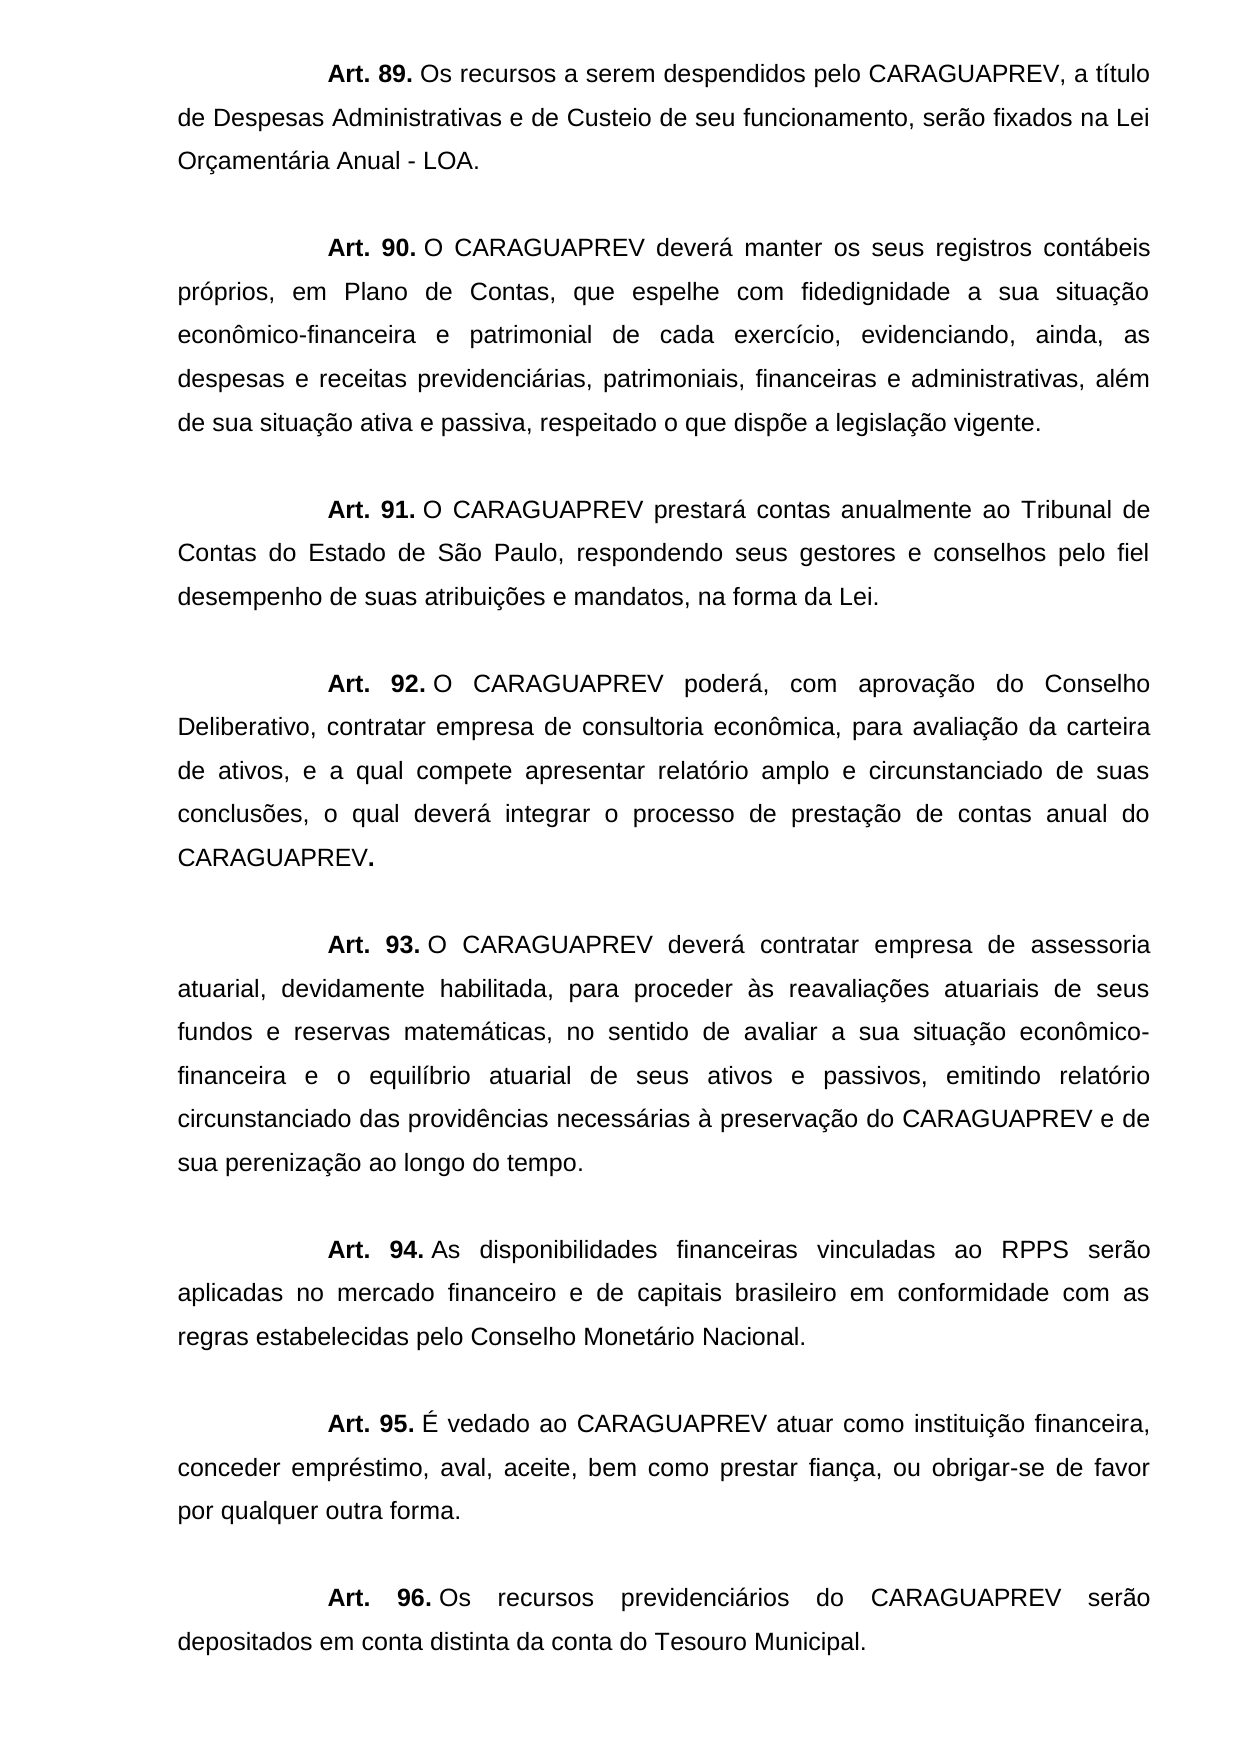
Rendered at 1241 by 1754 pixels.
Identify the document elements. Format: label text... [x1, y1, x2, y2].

text Art. 94. As disponibilidades financeiras vinculadas ao RPPS serão aplicadas no mercado financeiro e de capitais brasileiro em conformidade com as regras estabelecidas pelo Conselho Monetário Nacional. [177, 1235, 1152, 1351]
text Art. 93. O CARAGUAPREV deverá contratar empresa de assessoria atuarial, devidamente habilitada, para proceder às reavaliações atuariais de seus fundos e reservas matemáticas, no sentido de avaliar a sua situação econômico-financeira e o equilíbrio atuarial de seus ativos e passivos, emitindo relatório circunstanciado das providências necessárias à preservação do CARAGUAPREV e de sua perenização ao longo do tempo. [177, 930, 1152, 1177]
text Art. 90. O CARAGUAPREV deverá manter os seus registros contábeis próprios, em Plano de Contas, que espelhe com fidedignidade a sua situação econômico-financeira e patrimonial de cada exercício, evidenciando, ainda, as despesas e receitas previdenciárias, patrimoniais, financeiras e administrativas, além de sua situação ativa e passiva, respeitado o que dispõe a legislação vigente. [177, 233, 1152, 436]
text Art. 95. É vedado ao CARAGUAPREV atuar como instituição financeira, conceder empréstimo, aval, aceite, bem como prestar fiança, ou obrigar-se de favor por qualquer outra forma. [177, 1409, 1152, 1525]
text Art. 92. O CARAGUAPREV poderá, com aprovação do Conselho Deliberativo, contratar empresa de consultoria econômica, para avaliação da carteira de ativos, e a qual compete apresentar relatório amplo e circunstanciado de suas conclusões, o qual deverá integrar o processo de prestação de contas anual do CARAGUAPREV. [177, 669, 1152, 872]
text Art. 89. Os recursos a serem despendidos pelo CARAGUAPREV, a título de Despesas Administrativas e de Custeio de seu funcionamento, serão fixados na Lei Orçamentária Anual - LOA. [177, 59, 1152, 175]
text Art. 96. Os recursos previdenciários do CARAGUAPREV serão depositados em conta distinta da conta do Tesouro Municipal. [177, 1583, 1152, 1656]
text Art. 91. O CARAGUAPREV prestará contas anualmente ao Tribunal de Contas do Estado de São Paulo, respondendo seus gestores e conselhos pelo fiel desempenho de suas atribuições e mandatos, na forma da Lei. [177, 494, 1152, 611]
